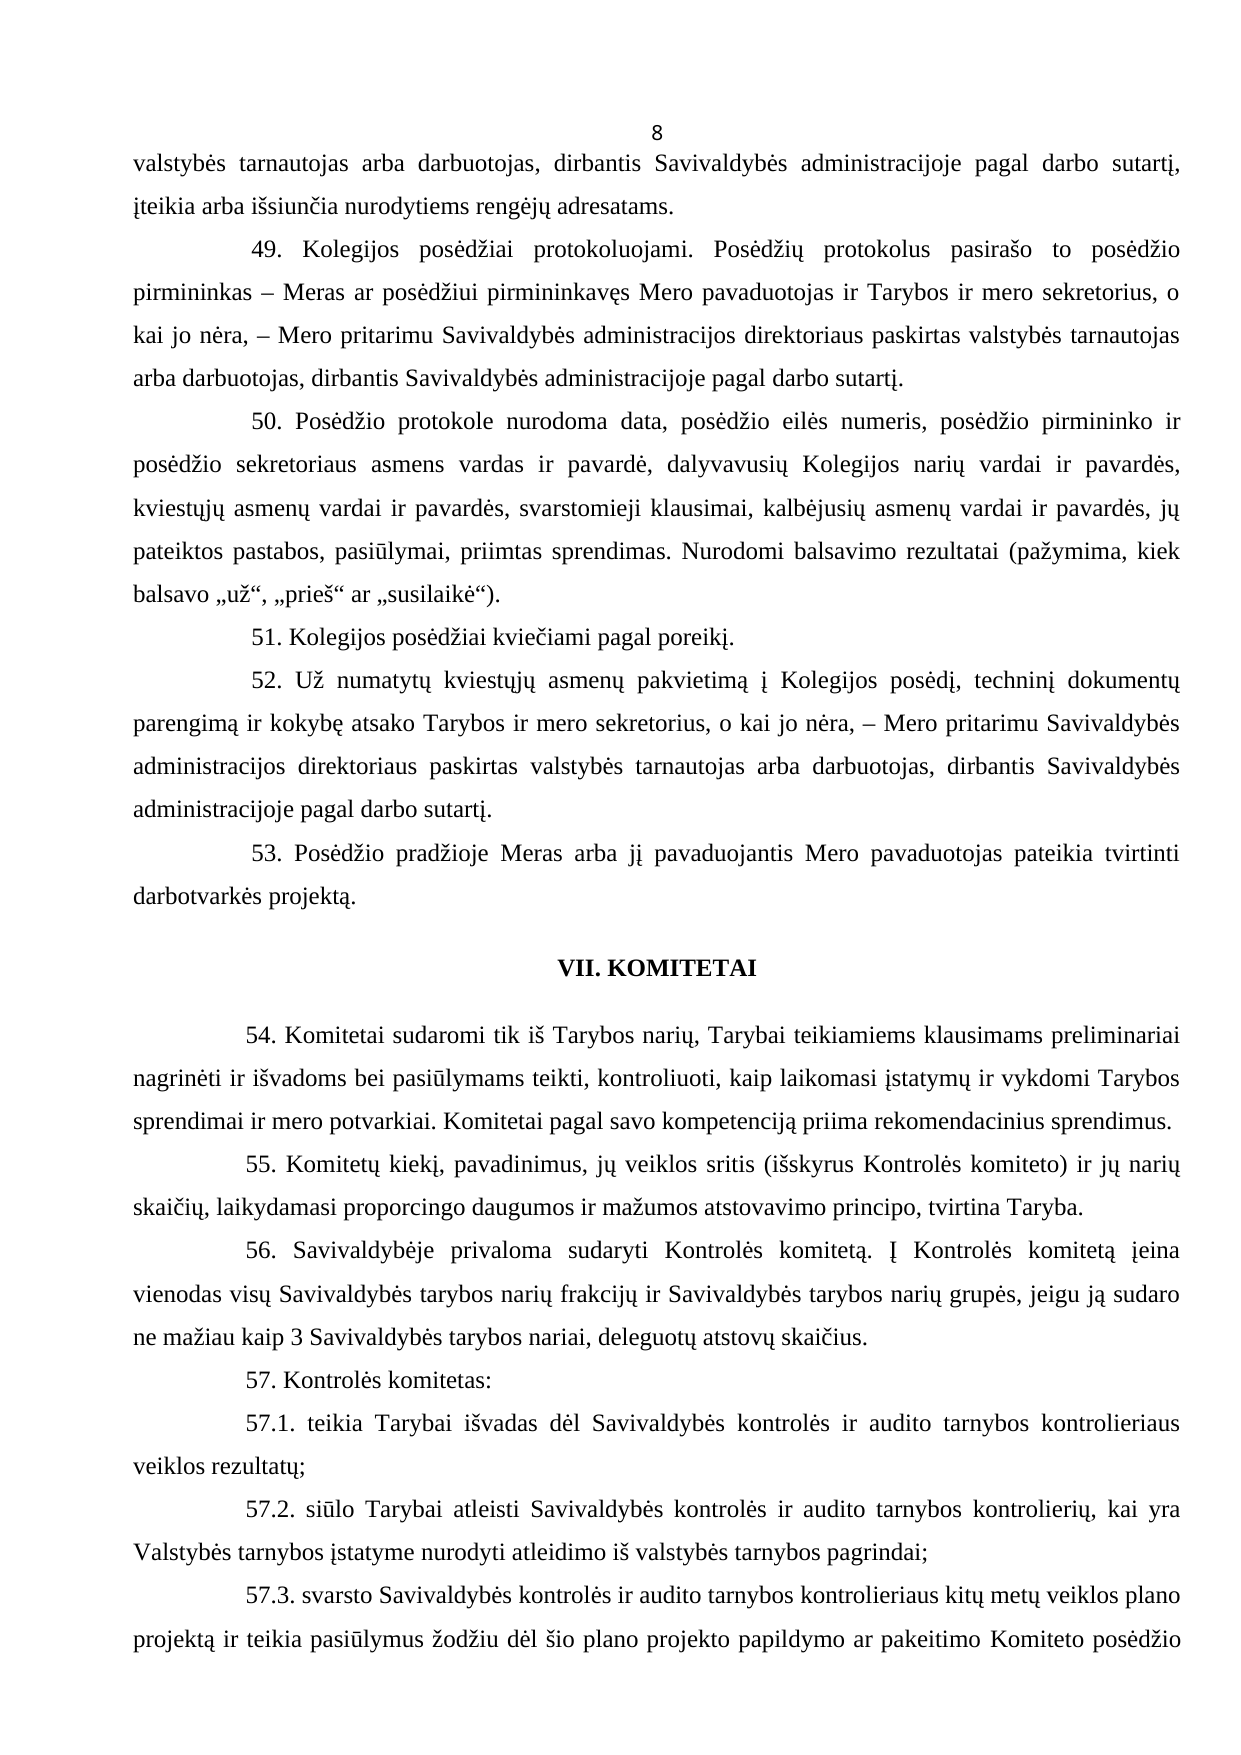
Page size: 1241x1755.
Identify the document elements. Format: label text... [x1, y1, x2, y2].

text 49. Kolegijos posėdžiai protokoluojami. Posėdžių protokolus pasirašo to posėdžio pirmininkas – Meras ar posėdžiui pirmininkavęs Mero pavaduotojas ir Tarybos ir mero sekretorius, o kai jo nėra, – Mero pritarimu Savivaldybės administracijos direktoriaus paskirtas valstybės tarnautojas arba darbuotojas, dirbantis Savivaldybės administracijoje pagal darbo sutartį. [133, 234, 1181, 392]
text 51. Kolegijos posėdžiai kviečiami pagal poreikį. [133, 622, 1181, 651]
text 50. Posėdžio protokole nurodoma data, posėdžio eilės numeris, posėdžio pirmininko ir posėdžio sekretoriaus asmens vardas ir pavardė, dalyvavusių Kolegijos narių vardai ir pavardės, kviestųjų asmenų vardai ir pavardės, svarstomieji klausimai, kalbėjusių asmenų vardai ir pavardės, jų pateiktos pastabos, pasiūlymai, priimtas sprendimas. Nurodomi balsavimo rezultatai (pažymima, kiek balsavo „už“, „prieš“ ar „susilaikė“). [133, 406, 1181, 608]
text VII. KOMITETAI [133, 953, 1181, 981]
text 55. Komitetų kiekį, pavadinimus, jų veiklos sritis (išskyrus Kontrolės komiteto) ir jų narių skaičių, laikydamasi proporcingo daugumos ir mažumos atstovavimo principo, tvirtina Taryba. [133, 1149, 1181, 1221]
text valstybės tarnautojas arba darbuotojas, dirbantis Savivaldybės administracijoje pagal darbo sutartį, įteikia arba išsiunčia nurodytiems rengėjų adresatams. [133, 148, 1181, 219]
text 52. Už numatytų kviestųjų asmenų pakvietimą į Kolegijos posėdį, techninį dokumentų parengimą ir kokybę atsako Tarybos ir mero sekretorius, o kai jo nėra, – Mero pritarimu Savivaldybės administracijos direktoriaus paskirtas valstybės tarnautojas arba darbuotojas, dirbantis Savivaldybės administracijoje pagal darbo sutartį. [133, 665, 1181, 823]
text 57. Kontrolės komitetas: [133, 1365, 1181, 1394]
text 56. Savivaldybėje privaloma sudaryti Kontrolės komitetą. Į Kontrolės komitetą įeina vienodas visų Savivaldybės tarybos narių frakcijų ir Savivaldybės tarybos narių grupės, jeigu ją sudaro ne mažiau kaip 3 Savivaldybės tarybos nariai, deleguotų atstovų skaičius. [133, 1236, 1181, 1351]
text 57.3. svarsto Savivaldybės kontrolės ir audito tarnybos kontrolieriaus kitų metų veiklos plano projektą ir teikia pasiūlymus žodžiu dėl šio plano projekto papildymo ar pakeitimo Komiteto posėdžio [133, 1581, 1181, 1652]
text 57.2. siūlo Tarybai atleisti Savivaldybės kontrolės ir audito tarnybos kontrolierių, kai yra Valstybės tarnybos įstatyme nurodyti atleidimo iš valstybės tarnybos pagrindai; [133, 1494, 1181, 1566]
text 57.1. teikia Tarybai išvadas dėl Savivaldybės kontrolės ir audito tarnybos kontrolieriaus veiklos rezultatų; [133, 1408, 1181, 1480]
text 53. Posėdžio pradžioje Meras arba jį pavaduojantis Mero pavaduotojas pateikia tvirtinti darbotvarkės projektą. [133, 838, 1181, 909]
text 54. Komitetai sudaromi tik iš Tarybos narių, Tarybai teikiamiems klausimams preliminariai nagrinėti ir išvadoms bei pasiūlymams teikti, kontroliuoti, kaip laikomasi įstatymų ir vykdomi Tarybos sprendimai ir mero potvarkiai. Komitetai pagal savo kompetenciją priima rekomendacinius sprendimus. [133, 1020, 1181, 1135]
